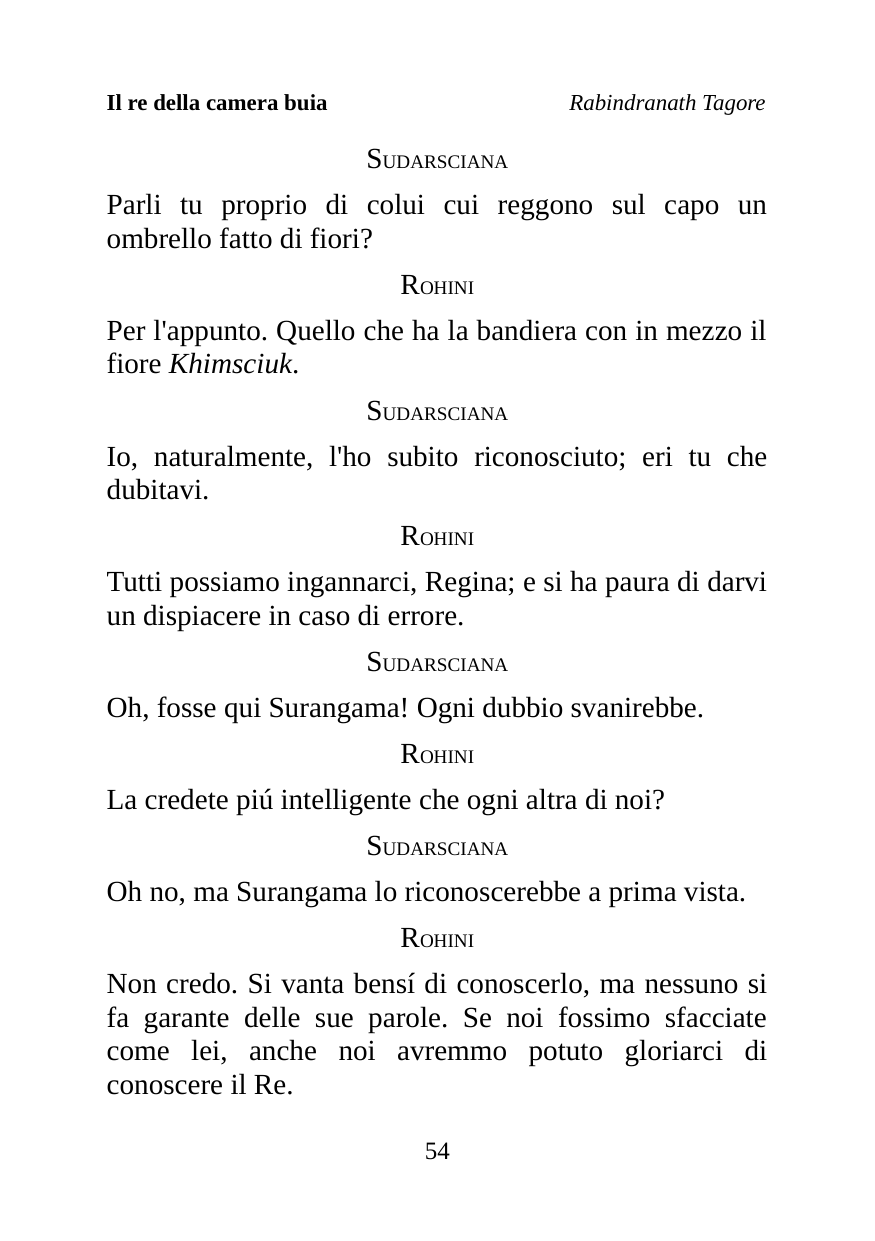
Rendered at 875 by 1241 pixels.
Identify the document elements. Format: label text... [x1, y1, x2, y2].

text Oh no, ma Surangama lo riconoscerebbe a prima vista. [106, 874, 768, 908]
text Sudarsciana [106, 828, 768, 862]
text Io, naturalmente, l'ho subito riconosciuto; eri tu che dubitavi. [106, 439, 768, 506]
text Oh, fosse qui Surangama! Ogni dubbio svanirebbe. [106, 690, 768, 723]
text Rohini [106, 518, 768, 552]
text Per l'appunto. Quello che ha la bandiera con in mezzo il fiore Khimsciuk. [106, 313, 768, 380]
text Sudarsciana [106, 141, 768, 175]
text Parli tu proprio di colui cui reggono sul capo un ombrello fatto di fiori? [106, 187, 768, 254]
text Rohini [106, 267, 768, 301]
text Non credo. Si vanta bensí di conoscerlo, ma nessuno si fa garante delle sue parole. Se noi fossimo sfacciate come lei, anche noi avremmo potuto gloriarci di conoscere il Re. [106, 966, 768, 1100]
text Rohini [106, 920, 768, 954]
text La credete piú intelligente che ogni altra di noi? [106, 782, 768, 816]
text Sudarsciana [106, 644, 768, 677]
text Sudarsciana [106, 393, 768, 426]
text Rohini [106, 736, 768, 769]
text Tutti possiamo ingannarci, Regina; e si ha paura di darvi un dispiacere in caso di errore. [106, 564, 768, 631]
